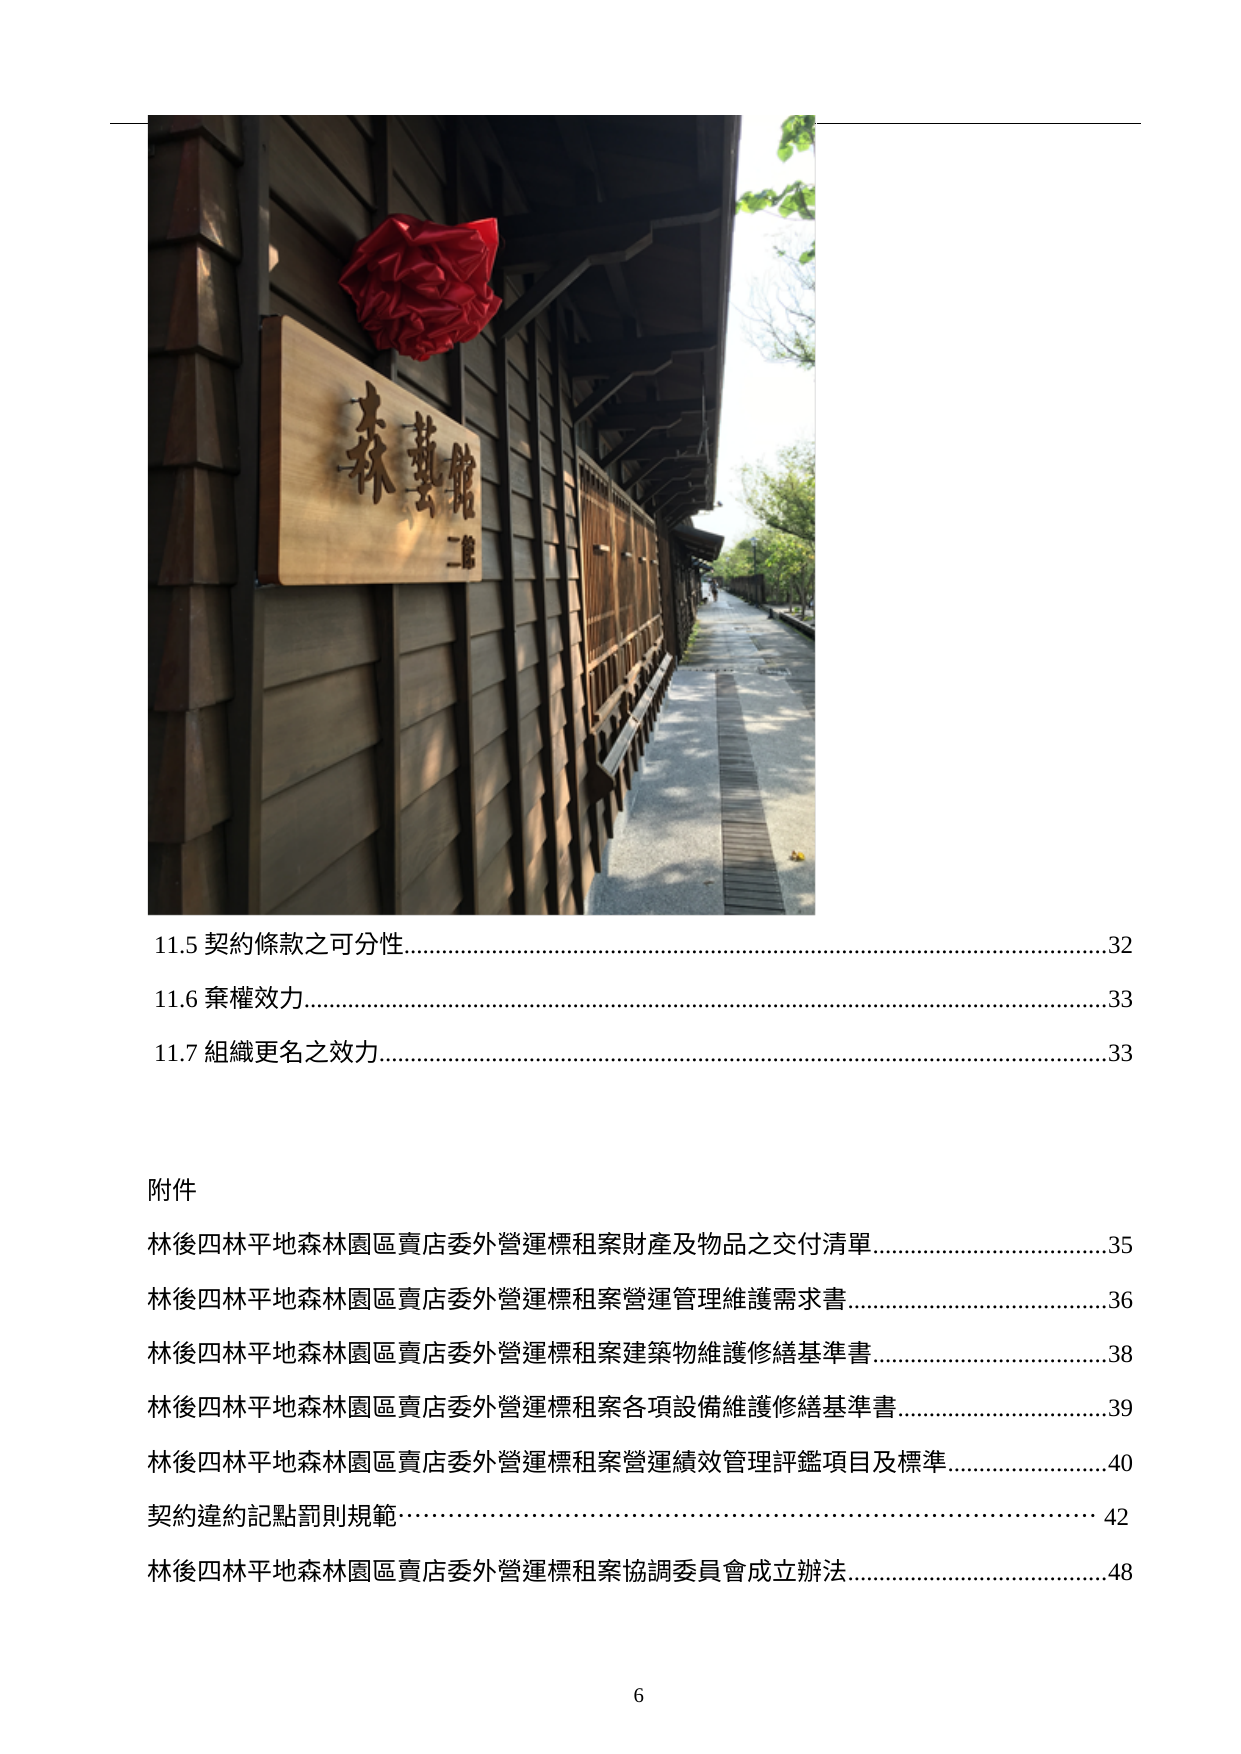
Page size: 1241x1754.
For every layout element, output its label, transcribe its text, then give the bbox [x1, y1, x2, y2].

text 林後四林平地森林園區賣店委外營運標租案營運績效管理評鑑項目及標準 40 [148, 1442, 1167, 1478]
picture [147, 115, 817, 917]
text 11.5 契約條款之可分性 32 [148, 924, 1167, 960]
text 11.6 棄權效力 33 [148, 978, 1167, 1015]
text 附件 [148, 1170, 1167, 1207]
text 11.7 組織更名之效力 33 [148, 1033, 1167, 1069]
text 林後四林平地森林園區賣店委外營運標租案營運管理維護需求書 36 [148, 1279, 1167, 1315]
text 契約違約記點罰則規範………………………………………………………………………… 42 [148, 1497, 1167, 1533]
text 林後四林平地森林園區賣店委外營運標租案財產及物品之交付清單 35 [148, 1225, 1167, 1261]
text 林後四林平地森林園區賣店委外營運標租案建築物維護修繕基準書 38 [148, 1333, 1167, 1370]
text 林後四林平地森林園區賣店委外營運標租案各項設備維護修繕基準書 39 [148, 1388, 1167, 1424]
text 林後四林平地森林園區賣店委外營運標租案協調委員會成立辦法 48 [148, 1551, 1167, 1587]
